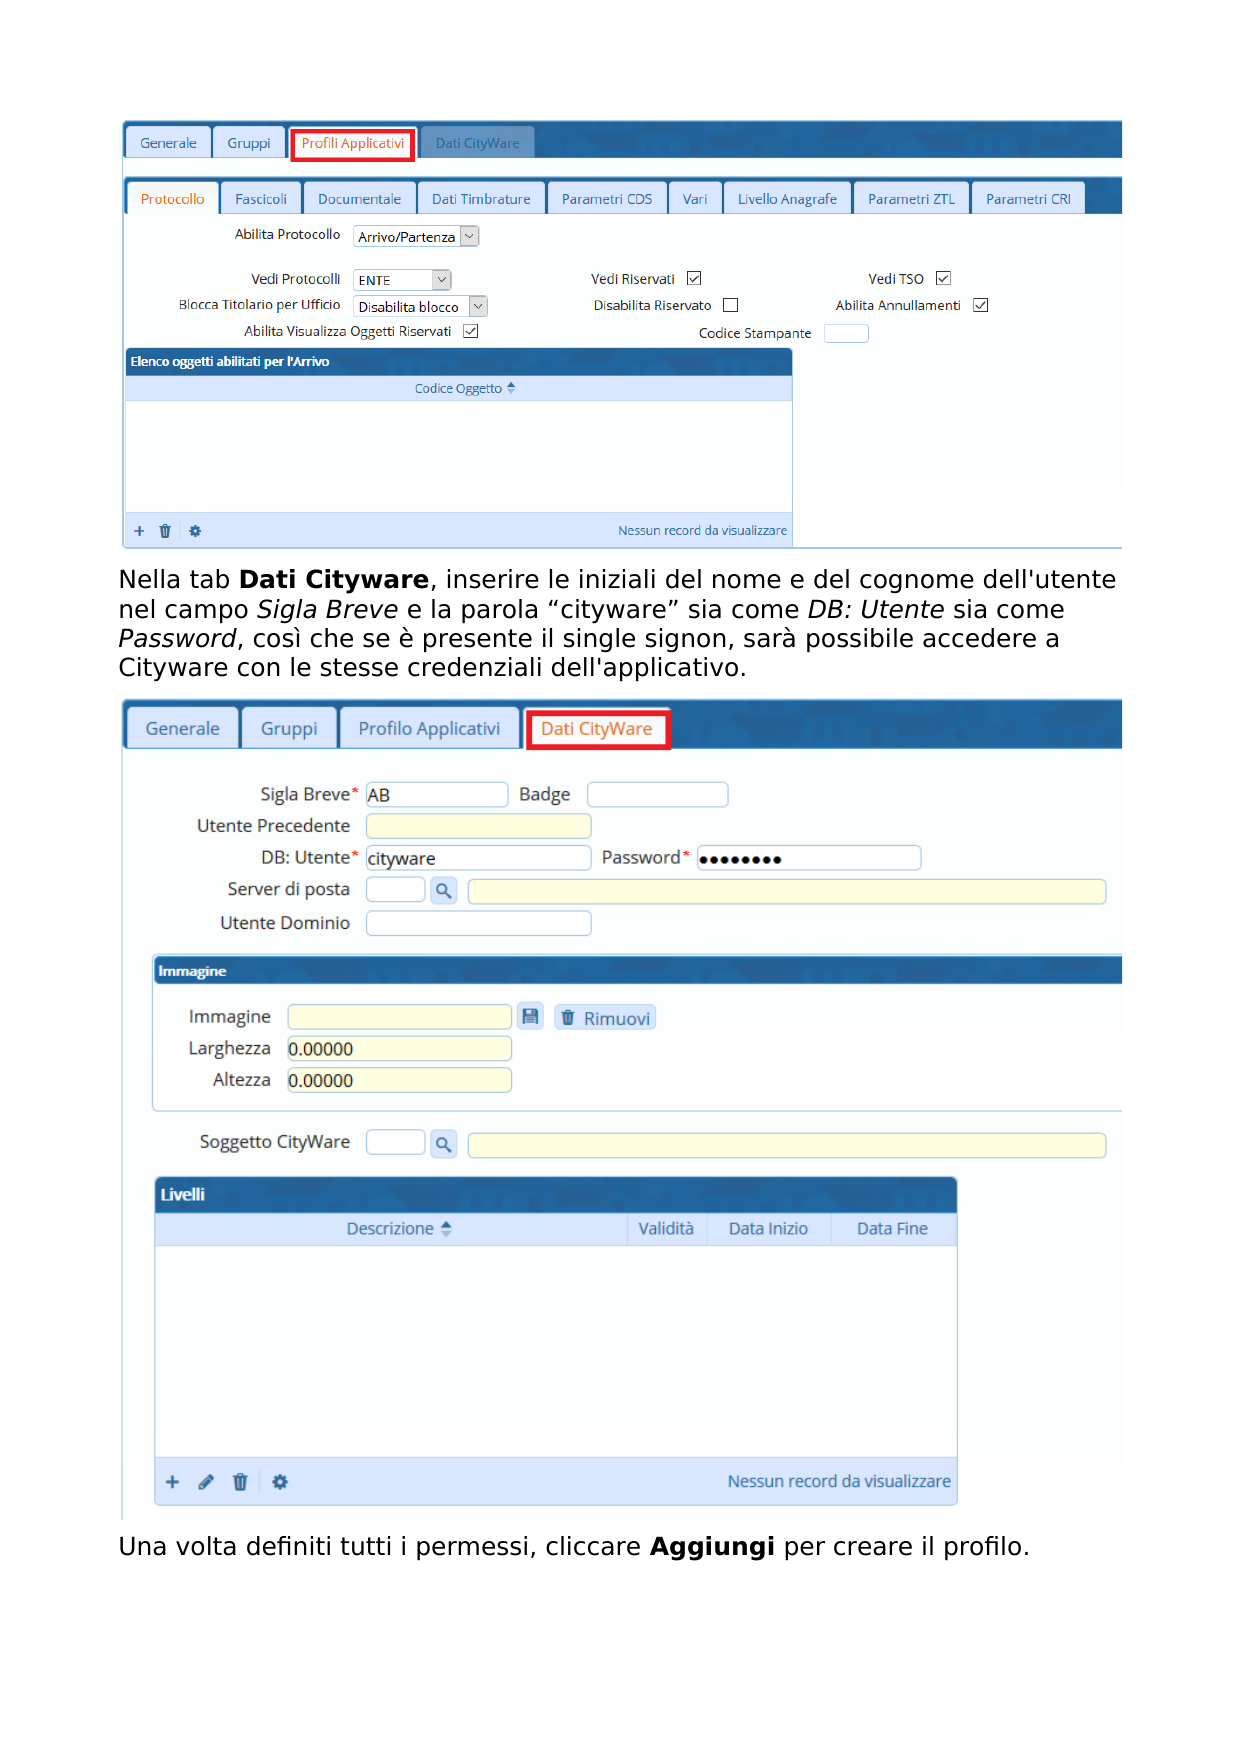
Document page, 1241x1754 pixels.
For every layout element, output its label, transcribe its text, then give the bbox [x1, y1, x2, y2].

picture [118, 694, 1123, 1520]
picture [118, 118, 1123, 554]
text Nella tab Dati Cityware, inserire le iniziali del nome e del cognome dell'utente nel campo Sigla Breve e la parola “cityware” sia come DB: Utente sia come Password, così che se è presente il single signon, sarà possibile accedere a Cityware con le stesse credenziali dell'applicativo. [118, 566, 1122, 682]
text Una volta definiti tutti i permessi, cliccare Aggiungi per creare il profilo. [118, 1532, 1122, 1562]
